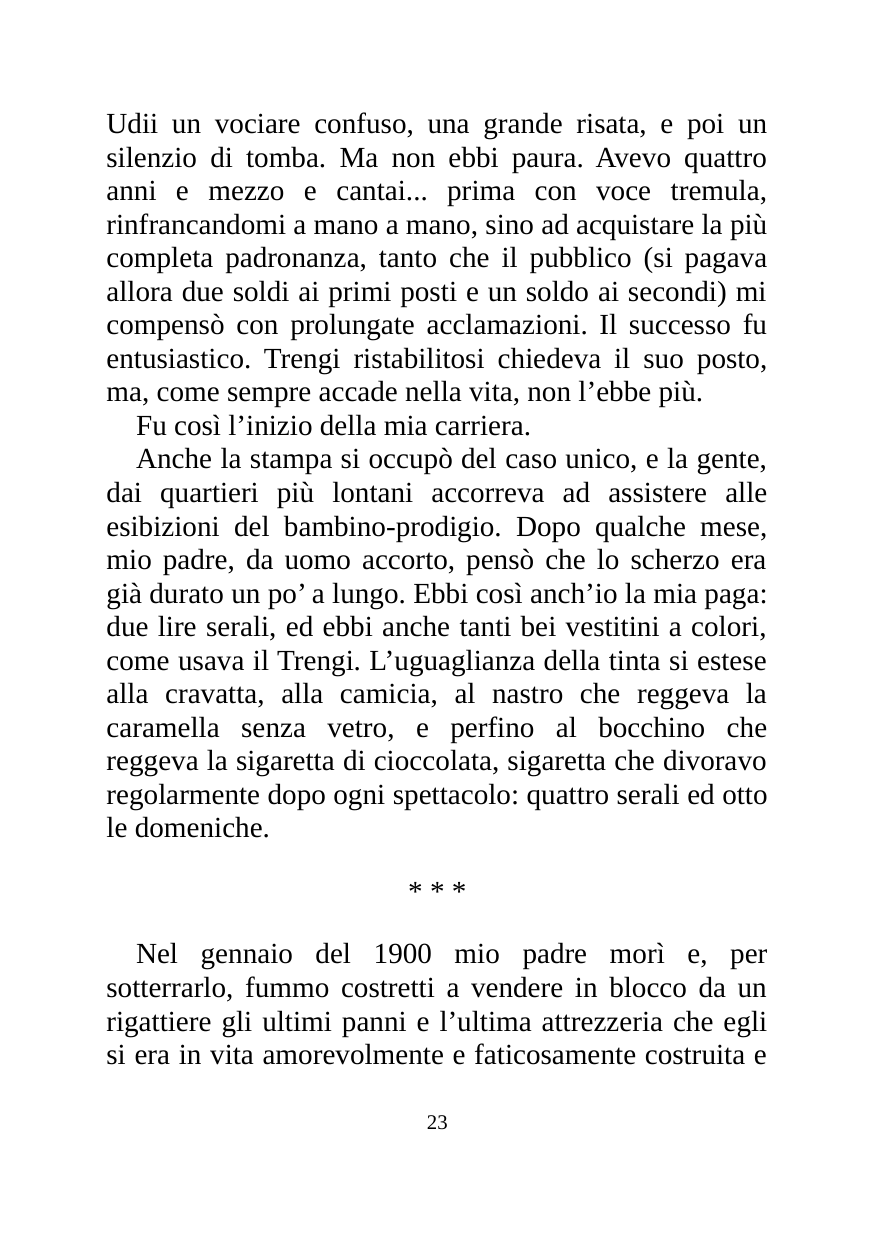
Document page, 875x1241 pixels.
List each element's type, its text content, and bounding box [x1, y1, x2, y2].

text Udii un vociare confuso, una grande risata, e poi un silenzio di tomba. Ma non ebbi paura. Avevo quattro anni e mezzo e cantai... prima con voce tremula, rinfrancandomi a mano a mano, sino ad acquistare la più completa padronanza, tanto che il pubblico (si pagava allora due soldi ai primi posti e un soldo ai secondi) mi compensò con prolungate acclamazioni. Il successo fu entusiastico. Trengi ristabilitosi chiedeva il suo posto, ma, come sempre accade nella vita, non l’ebbe più. [106, 106, 768, 408]
text Nel gennaio del 1900 mio padre morì e, per sotterrarlo, fummo costretti a vendere in blocco da un rigattiere gli ultimi panni e l’ultima attrezzeria che egli si era in vita amorevolmente e faticosamente costruita e [106, 937, 768, 1071]
text Fu così l’inizio della mia carriera. [106, 408, 768, 442]
text * * * [106, 874, 768, 907]
text Anche la stampa si occupò del caso unico, e la gente, dai quartieri più lontani accorreva ad assistere alle esibizioni del bambino-prodigio. Dopo qualche mese, mio padre, da uomo accorto, pensò che lo scherzo era già durato un po’ a lungo. Ebbi così anch’io la mia paga: due lire serali, ed ebbi anche tanti bei vestitini a colori, come usava il Trengi. L’uguaglianza della tinta si estese alla cravatta, alla camicia, al nastro che reggeva la caramella senza vetro, e perfino al bocchino che reggeva la sigaretta di cioccolata, sigaretta che divoravo regolarmente dopo ogni spettacolo: quattro serali ed otto le domeniche. [106, 442, 768, 844]
